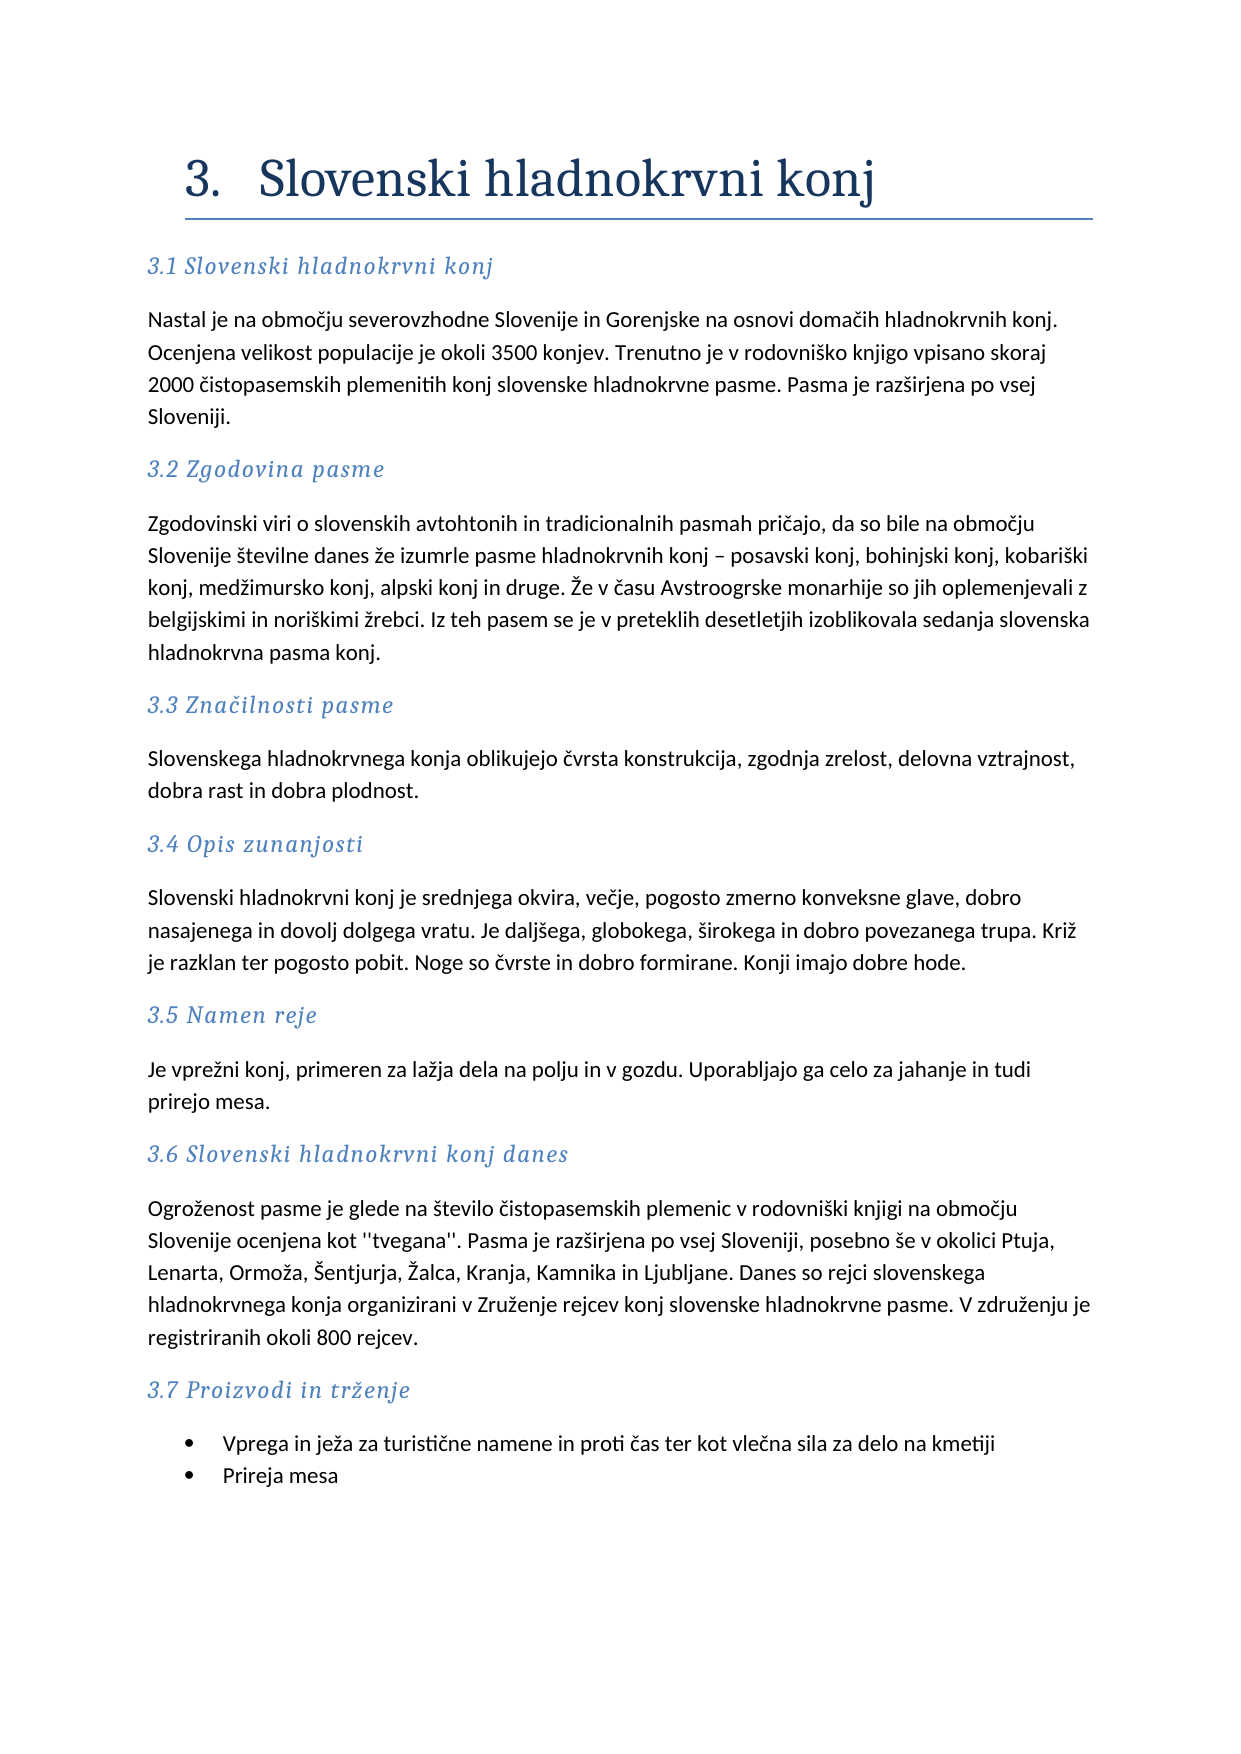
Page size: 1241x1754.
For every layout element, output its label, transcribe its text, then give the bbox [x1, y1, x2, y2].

text Slovenski hladnokrvni konj je srednjega okvira, večje, pogosto zmerno konveksne glave, dobro nasajenega in dovolj dolgega vratu. Je daljšega, globokega, širokega in dobro povezanega trupa. Križ je razklan ter pogosto pobit. Noge so čvrste in dobro formirane. Konji imajo dobre hode. [148, 883, 1093, 976]
subtitle 3.7 Proizvodi in trženje [148, 1376, 1093, 1404]
subtitle 3.4 Opis zunanjosti [148, 830, 1093, 858]
subtitle 3.2 Zgodovina pasme [148, 455, 1093, 484]
text Je vprežni konj, primeren za lažja dela na polju in v gozdu. Uporabljajo ga celo za jahanje in tudi prirejo mesa. [148, 1055, 1093, 1115]
subtitle 3.3 Značilnosti pasme [148, 691, 1093, 719]
subtitle 3.1 Slovenski hladnokrvni konj [148, 252, 1093, 280]
subtitle 3.6 Slovenski hladnokrvni konj danes [148, 1140, 1093, 1169]
text Slovenskega hladnokrvnega konja oblikujejo čvrsta konstrukcija, zgodnja zrelost, delovna vztrajnost, dobra rast in dobra plodnost. [148, 744, 1093, 805]
list Prireja mesa [185, 1462, 1093, 1490]
list Vprega in ježa za turistične namene in proti čas ter kot vlečna sila za delo na kmetiji [185, 1429, 1093, 1457]
text Ogroženost pasme je glede na število čistopasemskih plemenic v rodovniški knjigi na območju Slovenije ocenjena kot ''tvegana''. Pasma je razširjena po vsej Sloveniji, posebno še v okolici Ptuja, Lenarta, Ormoža, Šentjurja, Žalca, Kranja, Kamnika in Ljubljane. Danes so rejci slovenskega hladnokrvnega konja organizirani v Zruženje rejcev konj slovenske hladnokrvne pasme. V združenju je registriranih okoli 800 rejcev. [148, 1194, 1093, 1351]
subtitle 3.5 Namen reje [148, 1001, 1093, 1030]
text Nastal je na območju severovzhodne Slovenije in Gorenjske na osnovi domačih hladnokrvnih konj. Ocenjena velikost populacije je okoli 3500 konjev. Trenutno je v rodovniško knjigo vpisano skoraj 2000 čistopasemskih plemenitih konj slovenske hladnokrvne pasme. Pasma je razširjena po vsej Sloveniji. [148, 305, 1093, 430]
title Slovenski hladnokrvni konj [185, 148, 1093, 218]
text Zgodovinski viri o slovenskih avtohtonih in tradicionalnih pasmah pričajo, da so bile na območju Slovenije številne danes že izumrle pasme hladnokrvnih konj – posavski konj, bohinjski konj, kobariški konj, medžimursko konj, alpski konj in druge. Že v času Avstroogrske monarhije so jih oplemenjevali z belgijskimi in noriškimi žrebci. Iz teh pasem se je v preteklih desetletjih izoblikovala sedanja slovenska hladnokrvna pasma konj. [148, 509, 1093, 666]
